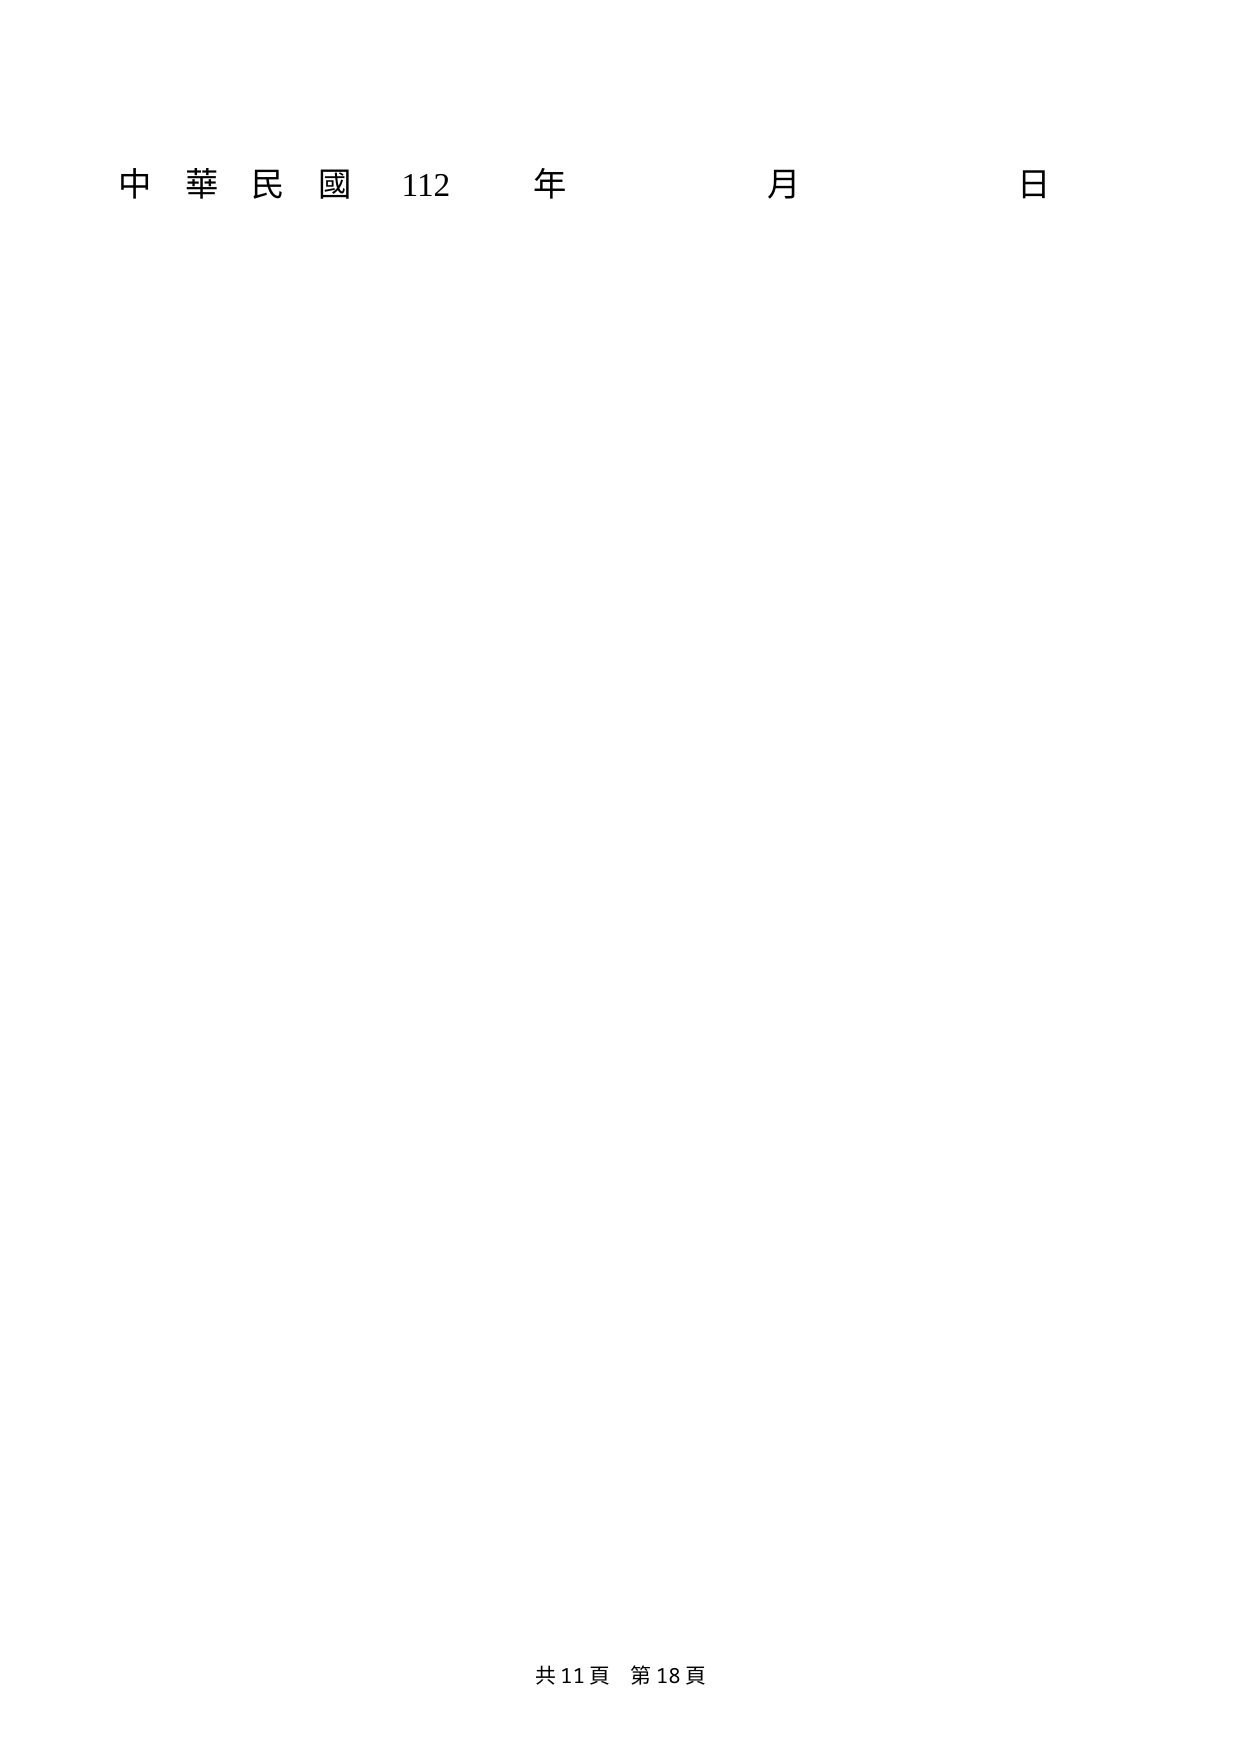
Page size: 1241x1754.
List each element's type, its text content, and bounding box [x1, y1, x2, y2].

text 中 華 民 國 112 年 月 日 [118, 141, 1122, 203]
